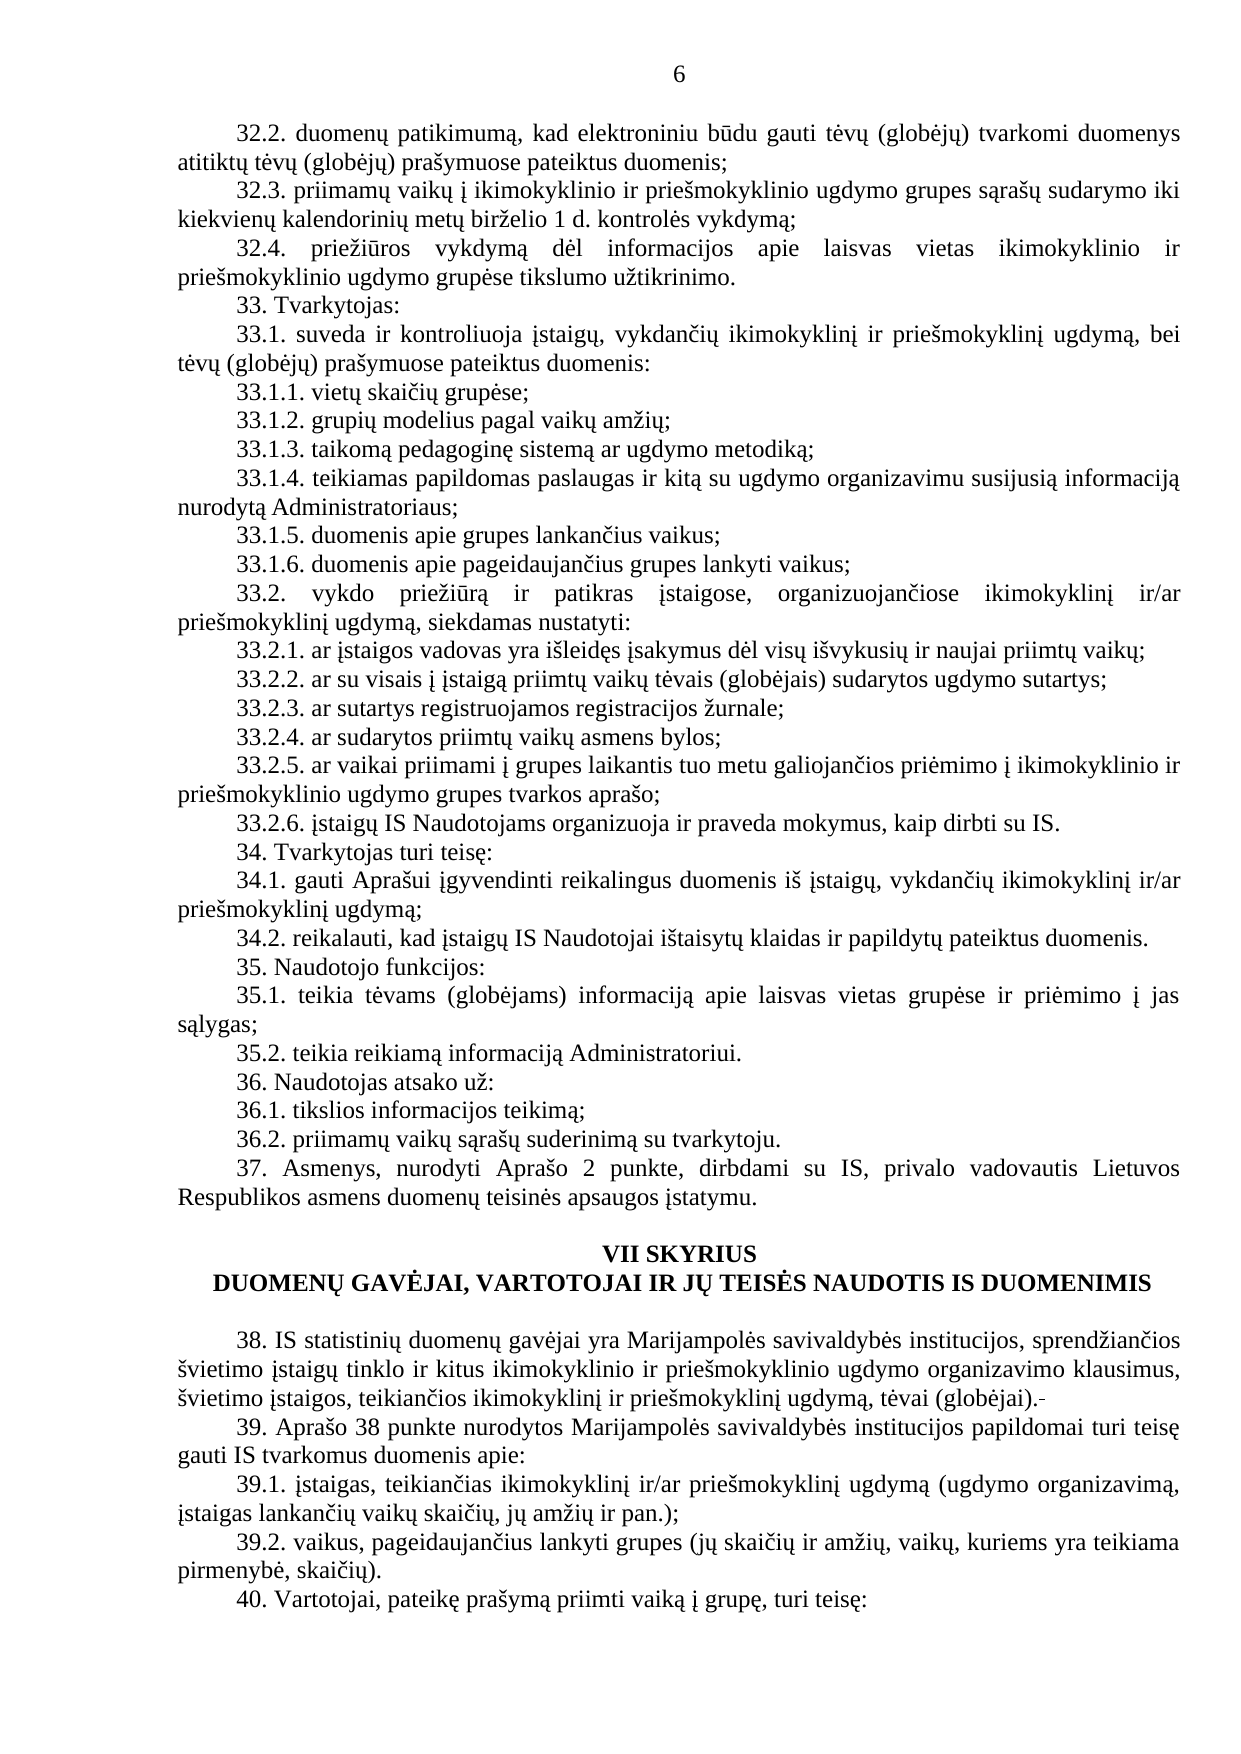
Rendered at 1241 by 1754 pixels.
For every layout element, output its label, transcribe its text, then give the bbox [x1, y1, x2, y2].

text 39.2. vaikus, pageidaujančius lankyti grupes (jų skaičių ir amžių, vaikų, kuriems yra teikiama pirmenybė, skaičių). [177, 1527, 1181, 1584]
text 33.1.2. grupių modelius pagal vaikų amžių; [177, 406, 1181, 434]
text 35.1. teikia tėvams (globėjams) informaciją apie laisvas vietas grupėse ir priėmimo į jas sąlygas; [177, 981, 1181, 1038]
text 33.1.3. taikomą pedagoginę sistemą ar ugdymo metodiką; [177, 434, 1181, 463]
text 33.1.6. duomenis apie pageidaujančius grupes lankyti vaikus; [177, 549, 1181, 578]
text ViI SKYRIUS [177, 1239, 1181, 1268]
text 38. IS statistinių duomenų gavėjai yra Marijampolės savivaldybės institucijos, sprendžiančios švietimo įstaigų tinklo ir kitus ikimokyklinio ir priešmokyklinio ugdymo organizavimo klausimus, švietimo įstaigos, teikiančios ikimokyklinį ir priešmokyklinį ugdymą, tėvai (globėjai). [177, 1326, 1181, 1412]
text 33.2.2. ar su visais į įstaigą priimtų vaikų tėvais (globėjais) sudarytos ugdymo sutartys; [177, 664, 1181, 693]
text 32.4. priežiūros vykdymą dėl informacijos apie laisvas vietas ikimokyklinio ir priešmokyklinio ugdymo grupėse tikslumo užtikrinimo. [177, 233, 1181, 291]
text 33.1.4. teikiamas papildomas paslaugas ir kitą su ugdymo organizavimu susijusią informaciją nurodytą Administratoriaus; [177, 463, 1181, 521]
text 33.2.1. ar įstaigos vadovas yra išleidęs įsakymus dėl visų išvykusių ir naujai priimtų vaikų; [177, 636, 1181, 664]
text 40. Vartotojai, pateikę prašymą priimti vaiką į grupę, turi teisę: [177, 1584, 1181, 1613]
text 33.1.1. vietų skaičių grupėse; [177, 377, 1181, 406]
text 32.2. duomenų patikimumą, kad elektroniniu būdu gauti tėvų (globėjų) tvarkomi duomenys atitiktų tėvų (globėjų) prašymuose pateiktus duomenis; [177, 118, 1181, 176]
text 32.3. priimamų vaikų į ikimokyklinio ir priešmokyklinio ugdymo grupes sąrašų sudarymo iki kiekvienų kalendorinių metų birželio 1 d. kontrolės vykdymą; [177, 176, 1181, 233]
text 36. Naudotojas atsako už: [177, 1067, 1181, 1096]
text 33.1.5. duomenis apie grupes lankančius vaikus; [177, 521, 1181, 549]
text 34.1. gauti Aprašui įgyvendinti reikalingus duomenis iš įstaigų, vykdančių ikimokyklinį ir/ar priešmokyklinį ugdymą; [177, 866, 1181, 923]
text 37. Asmenys, nurodyti Aprašo 2 punkte, dirbdami su IS, privalo vadovautis Lietuvos Respublikos asmens duomenų teisinės apsaugos įstatymu. [177, 1153, 1181, 1211]
text 34. Tvarkytojas turi teisę: [177, 837, 1181, 866]
text 33.2.4. ar sudarytos priimtų vaikų asmens bylos; [177, 722, 1181, 751]
text 33.2.6. įstaigų IS Naudotojams organizuoja ir praveda mokymus, kaip dirbti su IS. [177, 808, 1181, 837]
text 33.2.3. ar sutartys registruojamos registracijos žurnale; [177, 693, 1181, 722]
text 33.2. vykdo priežiūrą ir patikras įstaigose, organizuojančiose ikimokyklinį ir/ar priešmokyklinį ugdymą, siekdamas nustatyti: [177, 578, 1181, 636]
text 39. Aprašo 38 punkte nurodytos Marijampolės savivaldybės institucijos papildomai turi teisę gauti IS tvarkomus duomenis apie: [177, 1412, 1181, 1469]
text 35.2. teikia reikiamą informaciją Administratoriui. [177, 1038, 1181, 1067]
text 33. Tvarkytojas: [177, 291, 1181, 319]
text 39.1. įstaigas, teikiančias ikimokyklinį ir/ar priešmokyklinį ugdymą (ugdymo organizavimą, įstaigas lankančių vaikų skaičių, jų amžių ir pan.); [177, 1469, 1181, 1527]
text 36.1. tikslios informacijos teikimą; [177, 1096, 1181, 1124]
text 33.1. suveda ir kontroliuoja įstaigų, vykdančių ikimokyklinį ir priešmokyklinį ugdymą, bei tėvų (globėjų) prašymuose pateiktus duomenis: [177, 319, 1181, 377]
text 35. Naudotojo funkcijos: [177, 952, 1181, 981]
text 36.2. priimamų vaikų sąrašų suderinimą su tvarkytoju. [177, 1124, 1181, 1153]
text 34.2. reikalauti, kad įstaigų IS Naudotojai ištaisytų klaidas ir papildytų pateiktus duomenis. [177, 923, 1181, 952]
text DUOMENŲ GAVĖJAI, VARTOTOJAI IR JŲ TEISĖS NAUDOTIS IS DUOMENIMIS [177, 1268, 1181, 1297]
text 33.2.5. ar vaikai priimami į grupes laikantis tuo metu galiojančios priėmimo į ikimokyklinio ir priešmokyklinio ugdymo grupes tvarkos aprašo; [177, 751, 1181, 808]
